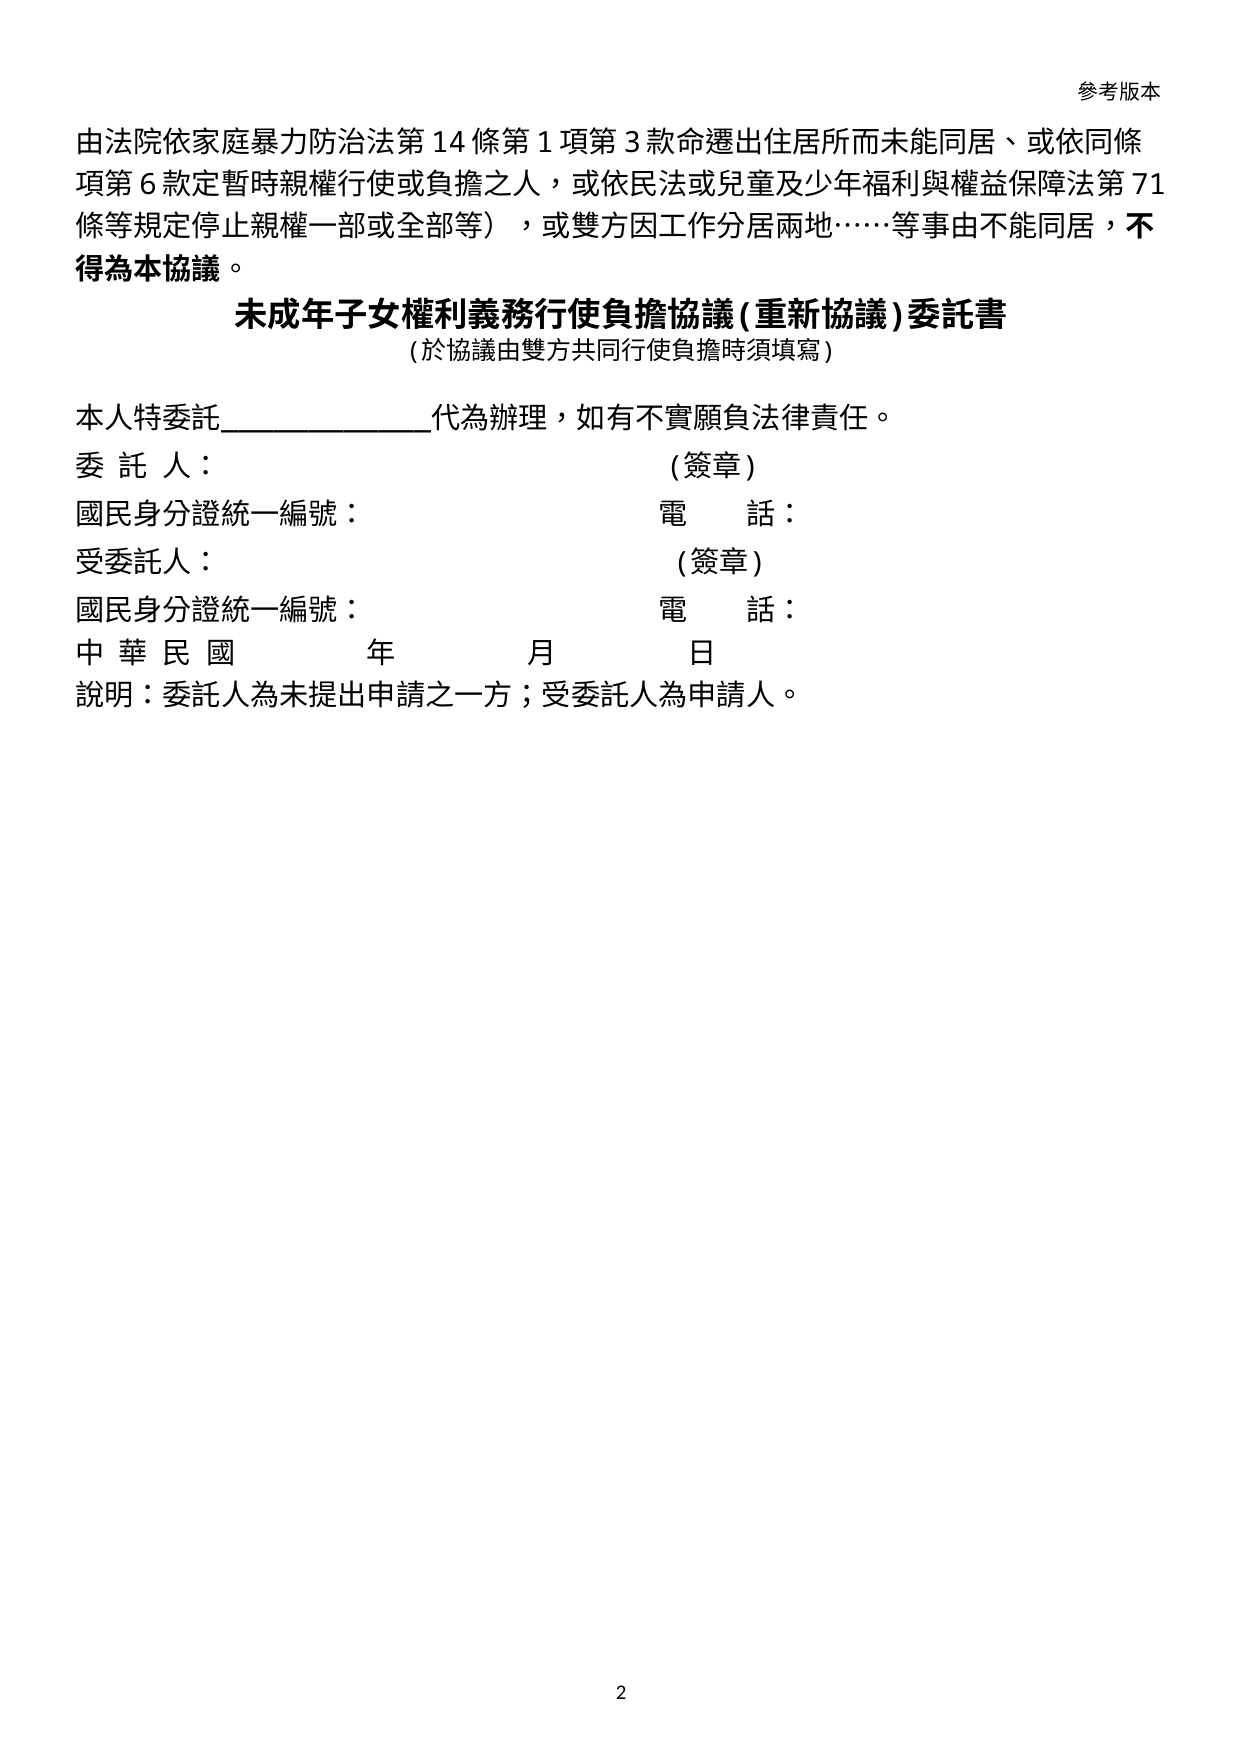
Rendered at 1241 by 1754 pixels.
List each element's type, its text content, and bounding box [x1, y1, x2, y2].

text 國民身分證統一編號： 電 話： [75, 486, 1167, 534]
text 中 華 民 國 年 月 日 [75, 630, 1167, 671]
text 本人特委託____________代為辦理，如有不實願負法律責任。 [75, 390, 1167, 438]
text (於協議由雙方共同行使負擔時須填寫) [75, 336, 1167, 365]
text 受委託人： (簽章) [75, 534, 1167, 582]
text 委 託 人： (簽章) [75, 438, 1167, 486]
text 未成年子女權利義務行使負擔協議(重新協議)委託書 [75, 287, 1167, 336]
text 由法院依家庭暴力防治法第14條第1項第3款命遷出住居所而未能同居、或依同條項第6款定暫時親權行使或負擔之人，或依民法或兒童及少年福利與權益保障法第71條等規定停止親權一部或全部等），或雙方因工作分居兩地……等事由不能同居，不得為本協議。 [75, 118, 1167, 287]
text 說明：委託人為未提出申請之一方；受委託人為申請人。 [75, 671, 1167, 714]
text 國民身分證統一編號： 電 話： [75, 582, 1167, 630]
